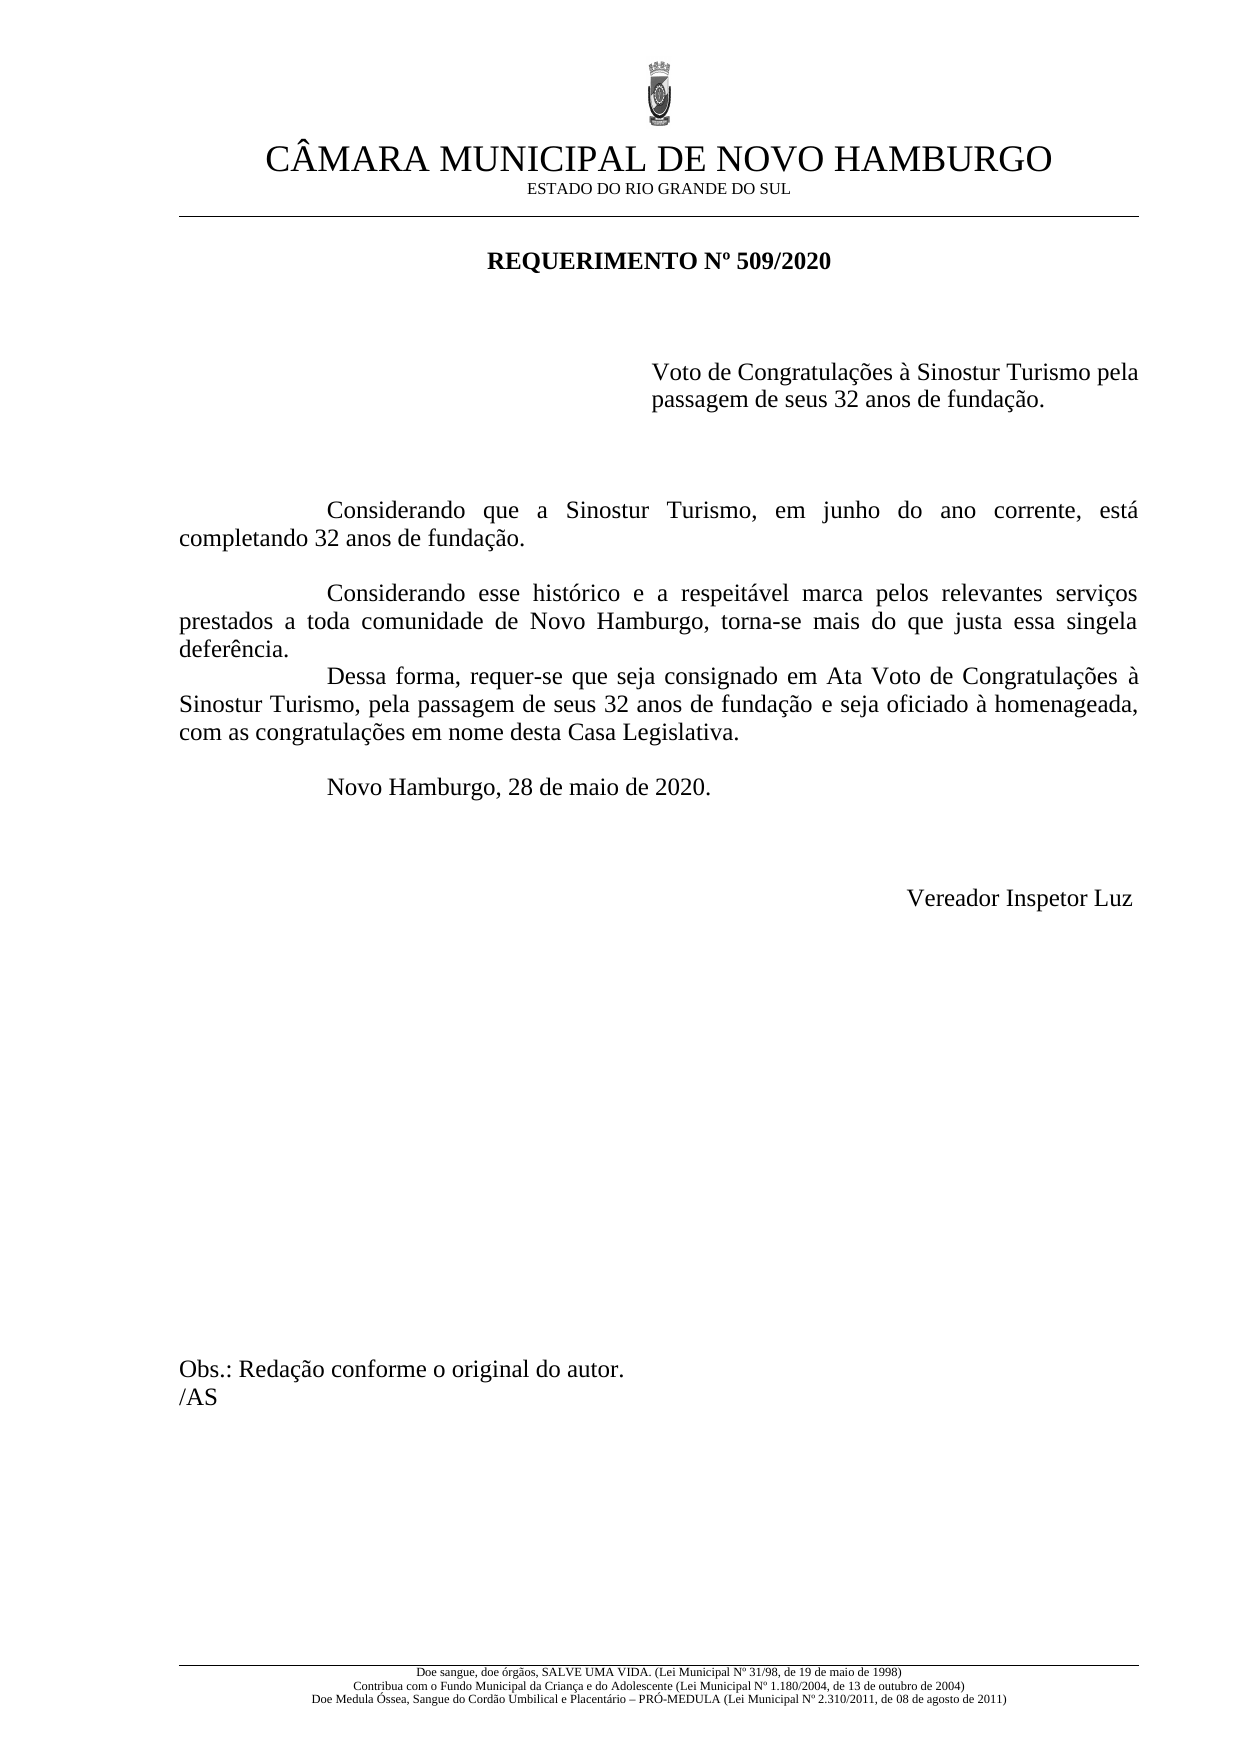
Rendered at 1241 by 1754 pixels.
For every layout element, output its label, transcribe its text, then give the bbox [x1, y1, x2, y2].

text Voto de Congratulações à Sinostur Turismo pela passagem de seus 32 anos de fundação. [651, 358, 1139, 413]
text REQUERIMENTO Nº 509/2020 [179, 247, 1139, 274]
text Dessa forma, requer-se que seja consignado em Ata Voto de Congratulações à Sinostur Turismo, pela passagem de seus 32 anos de fundação e seja oficiado à homenageada, com as congratulações em nome desta Casa Legislativa. [179, 662, 1139, 746]
text Considerando que a Sinostur Turismo, em junho do ano corrente, está completando 32 anos de fundação. [179, 496, 1139, 552]
text Obs.: Redação conforme o original do autor. [179, 1355, 1139, 1383]
text /AS [179, 1383, 1139, 1411]
text Novo Hamburgo, 28 de maio de 2020. [179, 773, 1139, 801]
text Considerando esse histórico e a respeitável marca pelos relevantes serviços prestados a toda comunidade de Novo Hamburgo, torna-se mais do que justa essa singela deferência. [179, 579, 1139, 662]
text Vereador Inspetor Luz [179, 884, 1139, 912]
